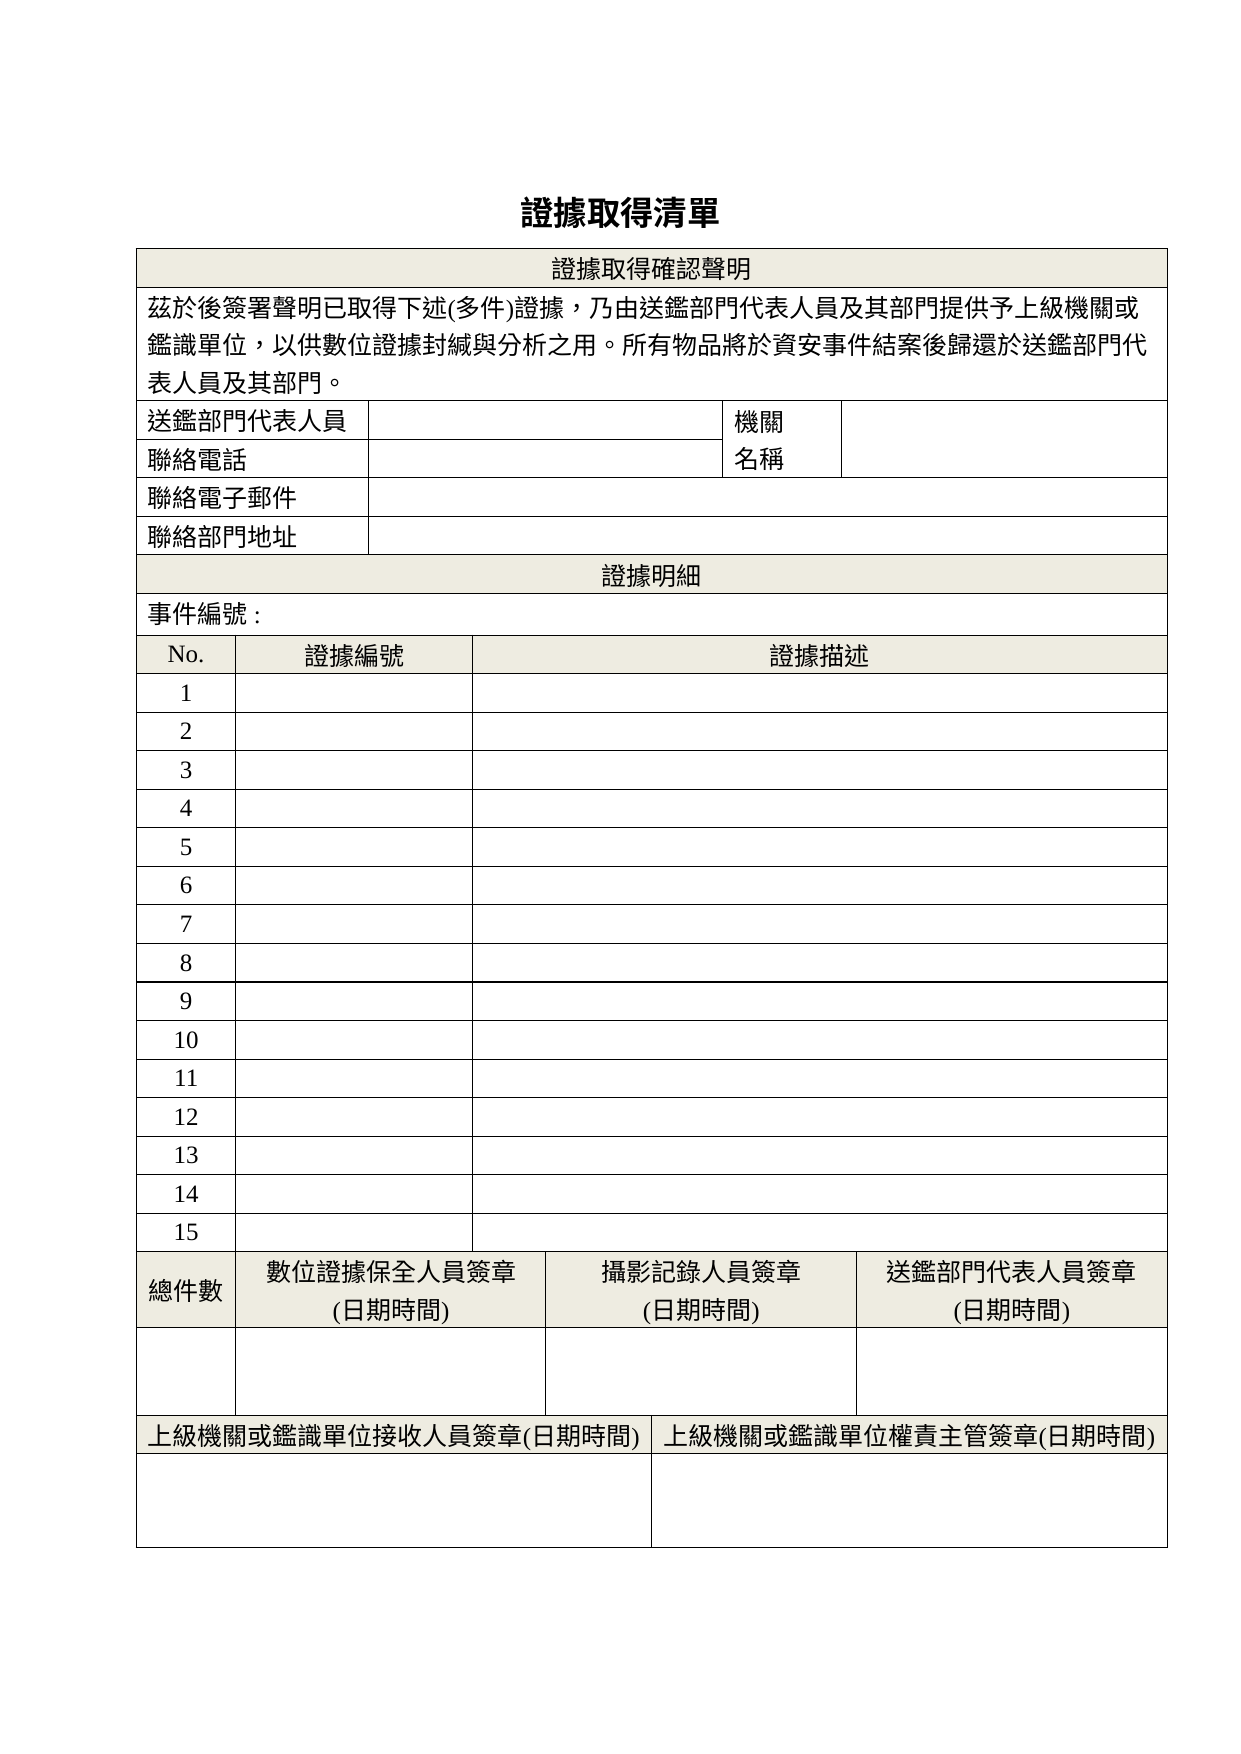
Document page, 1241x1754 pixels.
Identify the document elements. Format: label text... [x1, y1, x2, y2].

table_cell [236, 1021, 472, 1058]
table_cell 13 [137, 1137, 235, 1174]
table_cell 7 [137, 905, 235, 943]
table_cell 總件數 [137, 1252, 235, 1327]
table_cell 聯絡電子郵件 [137, 478, 368, 516]
table_cell [236, 751, 472, 789]
table_cell [137, 1328, 235, 1415]
table_cell 14 [137, 1175, 235, 1213]
table_cell [473, 713, 1167, 750]
table_cell [473, 790, 1167, 827]
table_cell [473, 1214, 1167, 1251]
table_cell [473, 1060, 1167, 1097]
table_cell 送鑑部門代表人員簽章 (日期時間) [857, 1252, 1167, 1327]
table_cell 事件編號 : [137, 594, 1167, 634]
table_cell 證據明細 [137, 555, 1167, 593]
table_cell [236, 1060, 472, 1097]
text 證據取得清單 [148, 173, 1092, 248]
table_cell [236, 713, 472, 750]
table_cell [473, 1137, 1167, 1174]
table_cell 3 [137, 751, 235, 789]
table_cell [473, 905, 1167, 943]
table_cell [473, 1175, 1167, 1213]
table_cell 上級機關或鑑識單位權責主管簽章(日期時間) [652, 1416, 1167, 1453]
table_cell [236, 983, 472, 1020]
table_cell 聯絡電話 [137, 440, 368, 477]
table_cell 聯絡部門地址 [137, 517, 368, 554]
table_cell 攝影記錄人員簽章 (日期時間) [546, 1252, 856, 1327]
table_cell [236, 905, 472, 943]
table_cell 5 [137, 828, 235, 866]
table_cell 數位證據保全人員簽章 (日期時間) [236, 1252, 545, 1327]
table_cell 機關 名稱 [723, 401, 841, 477]
table_cell [236, 1175, 472, 1213]
table_cell 9 [137, 983, 235, 1020]
table_cell [546, 1328, 856, 1415]
table_cell [369, 517, 1167, 554]
table_cell No. [137, 636, 235, 673]
table_cell 1 [137, 674, 235, 712]
table_cell 上級機關或鑑識單位接收人員簽章(日期時間) [137, 1416, 651, 1453]
table_cell [473, 1021, 1167, 1058]
table_cell 12 [137, 1098, 235, 1136]
table_cell [473, 867, 1167, 904]
table_cell 15 [137, 1214, 235, 1251]
table_cell 茲於後簽署聲明已取得下述(多件)證據，乃由送鑑部門代表人員及其部門提供予上級機關或鑑識單位，以供數位證據封緘與分析之用。所有物品將於資安事件結案後歸還於送鑑部門代表人員及其部門。 [137, 288, 1167, 400]
table_cell [236, 944, 472, 981]
table_cell [473, 828, 1167, 866]
table_cell 8 [137, 944, 235, 981]
table_cell [236, 1098, 472, 1136]
table_cell [236, 674, 472, 712]
table_cell [236, 1137, 472, 1174]
table_cell 10 [137, 1021, 235, 1058]
table_cell 證據描述 [473, 636, 1167, 673]
table_cell [369, 478, 1167, 516]
table_cell 2 [137, 713, 235, 750]
table_cell [857, 1328, 1167, 1415]
table_cell 送鑑部門代表人員 [137, 401, 368, 439]
table_cell [473, 944, 1167, 981]
table_cell [473, 983, 1167, 1020]
table_cell 證據編號 [236, 636, 472, 673]
table_cell [652, 1454, 1167, 1547]
table_cell [473, 751, 1167, 789]
table_cell 6 [137, 867, 235, 904]
table_cell 11 [137, 1060, 235, 1097]
table_cell [473, 1098, 1167, 1136]
table_cell [473, 674, 1167, 712]
table_cell [369, 401, 722, 439]
table_cell [236, 790, 472, 827]
table_cell [369, 440, 722, 477]
table_cell [236, 1214, 472, 1251]
table_cell [236, 1328, 545, 1415]
table_cell [842, 401, 1167, 477]
table_header 證據取得確認聲明 [137, 249, 1167, 287]
table_cell [236, 867, 472, 904]
table_cell 4 [137, 790, 235, 827]
table_cell [236, 828, 472, 866]
table_cell [137, 1454, 651, 1547]
